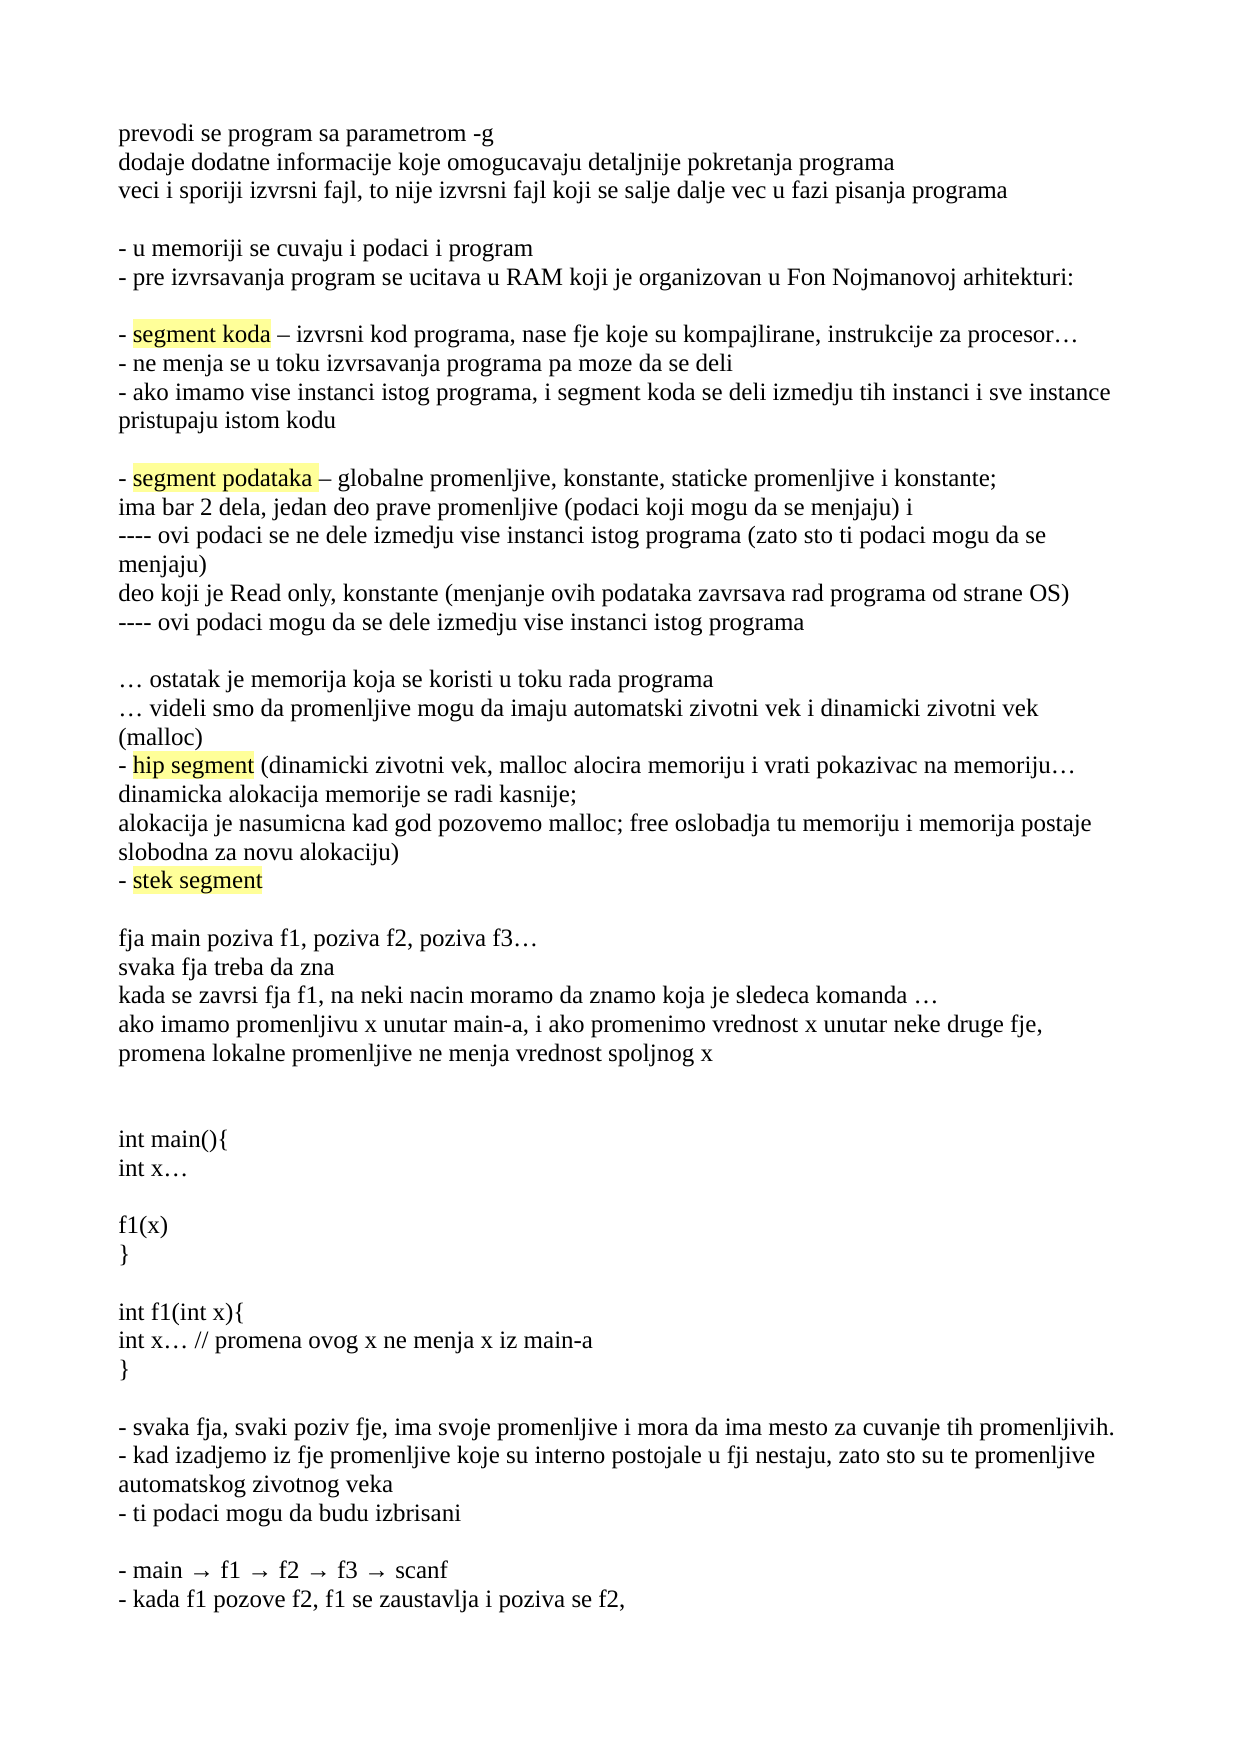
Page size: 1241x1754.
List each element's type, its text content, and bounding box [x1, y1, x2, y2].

text veci i sporiji izvrsni fajl, to nije izvrsni fajl koji se salje dalje vec u fazi pisanja programa [118, 176, 1122, 204]
text - stek segment [118, 866, 1122, 894]
text alokacija je nasumicna kad god pozovemo malloc; free oslobadja tu memoriju i memorija postaje slobodna za novu alokaciju) [118, 808, 1122, 866]
text - ne menja se u toku izvrsavanja programa pa moze da se deli [118, 348, 1122, 377]
text int main(){ [118, 1124, 1122, 1153]
text int f1(int x){ [118, 1297, 1122, 1326]
text ima bar 2 dela, jedan deo prave promenljive (podaci koji mogu da se menjaju) i [118, 492, 1122, 521]
text - ti podaci mogu da budu izbrisani [118, 1498, 1122, 1527]
text ako imamo promenljivu x unutar main-a, i ako promenimo vrednost x unutar neke druge fje, promena lokalne promenljive ne menja vrednost spoljnog x [118, 1009, 1122, 1067]
text deo koji je Read only, konstante (menjanje ovih podataka zavrsava rad programa od strane OS) [118, 578, 1122, 607]
text … ostatak je memorija koja se koristi u toku rada programa [118, 664, 1122, 693]
text int x… // promena ovog x ne menja x iz main-a [118, 1326, 1122, 1354]
text - kad izadjemo iz fje promenljive koje su interno postojale u fji nestaju, zato sto su te promenljive automatskog zivotnog veka [118, 1441, 1122, 1498]
text } [118, 1239, 1122, 1268]
text ---- ovi podaci mogu da se dele izmedju vise instanci istog programa [118, 607, 1122, 636]
text - segment podataka – globalne promenljive, konstante, staticke promenljive i konstante; [118, 463, 1122, 492]
text fja main poziva f1, poziva f2, poziva f3… [118, 923, 1122, 952]
text - main → f1 → f2 → f3 → scanf [118, 1556, 1122, 1584]
text - kada f1 pozove f2, f1 se zaustavlja i poziva se f2, [118, 1584, 1122, 1613]
text prevodi se program sa parametrom -g [118, 118, 1122, 147]
text - pre izvrsavanja program se ucitava u RAM koji je organizovan u Fon Nojmanovoj arhitekturi: [118, 262, 1122, 291]
text } [118, 1354, 1122, 1383]
text - u memoriji se cuvaju i podaci i program [118, 233, 1122, 262]
text int x… [118, 1153, 1122, 1182]
text - ako imamo vise instanci istog programa, i segment koda se deli izmedju tih instanci i sve instance pristupaju istom kodu [118, 377, 1122, 434]
text … videli smo da promenljive mogu da imaju automatski zivotni vek i dinamicki zivotni vek (malloc) [118, 693, 1122, 751]
text dodaje dodatne informacije koje omogucavaju detaljnije pokretanja programa [118, 147, 1122, 176]
text ---- ovi podaci se ne dele izmedju vise instanci istog programa (zato sto ti podaci mogu da se menjaju) [118, 521, 1122, 578]
text kada se zavrsi fja f1, na neki nacin moramo da znamo koja je sledeca komanda … [118, 981, 1122, 1009]
text f1(x) [118, 1211, 1122, 1239]
text - svaka fja, svaki poziv fje, ima svoje promenljive i mora da ima mesto za cuvanje tih promenljivih. [118, 1412, 1122, 1441]
text - hip segment (dinamicki zivotni vek, malloc alocira memoriju i vrati pokazivac na memoriju… dinamicka alokacija memorije se radi kasnije; [118, 751, 1122, 808]
text - segment koda – izvrsni kod programa, nase fje koje su kompajlirane, instrukcije za procesor… [118, 319, 1122, 348]
text svaka fja treba da zna [118, 952, 1122, 981]
